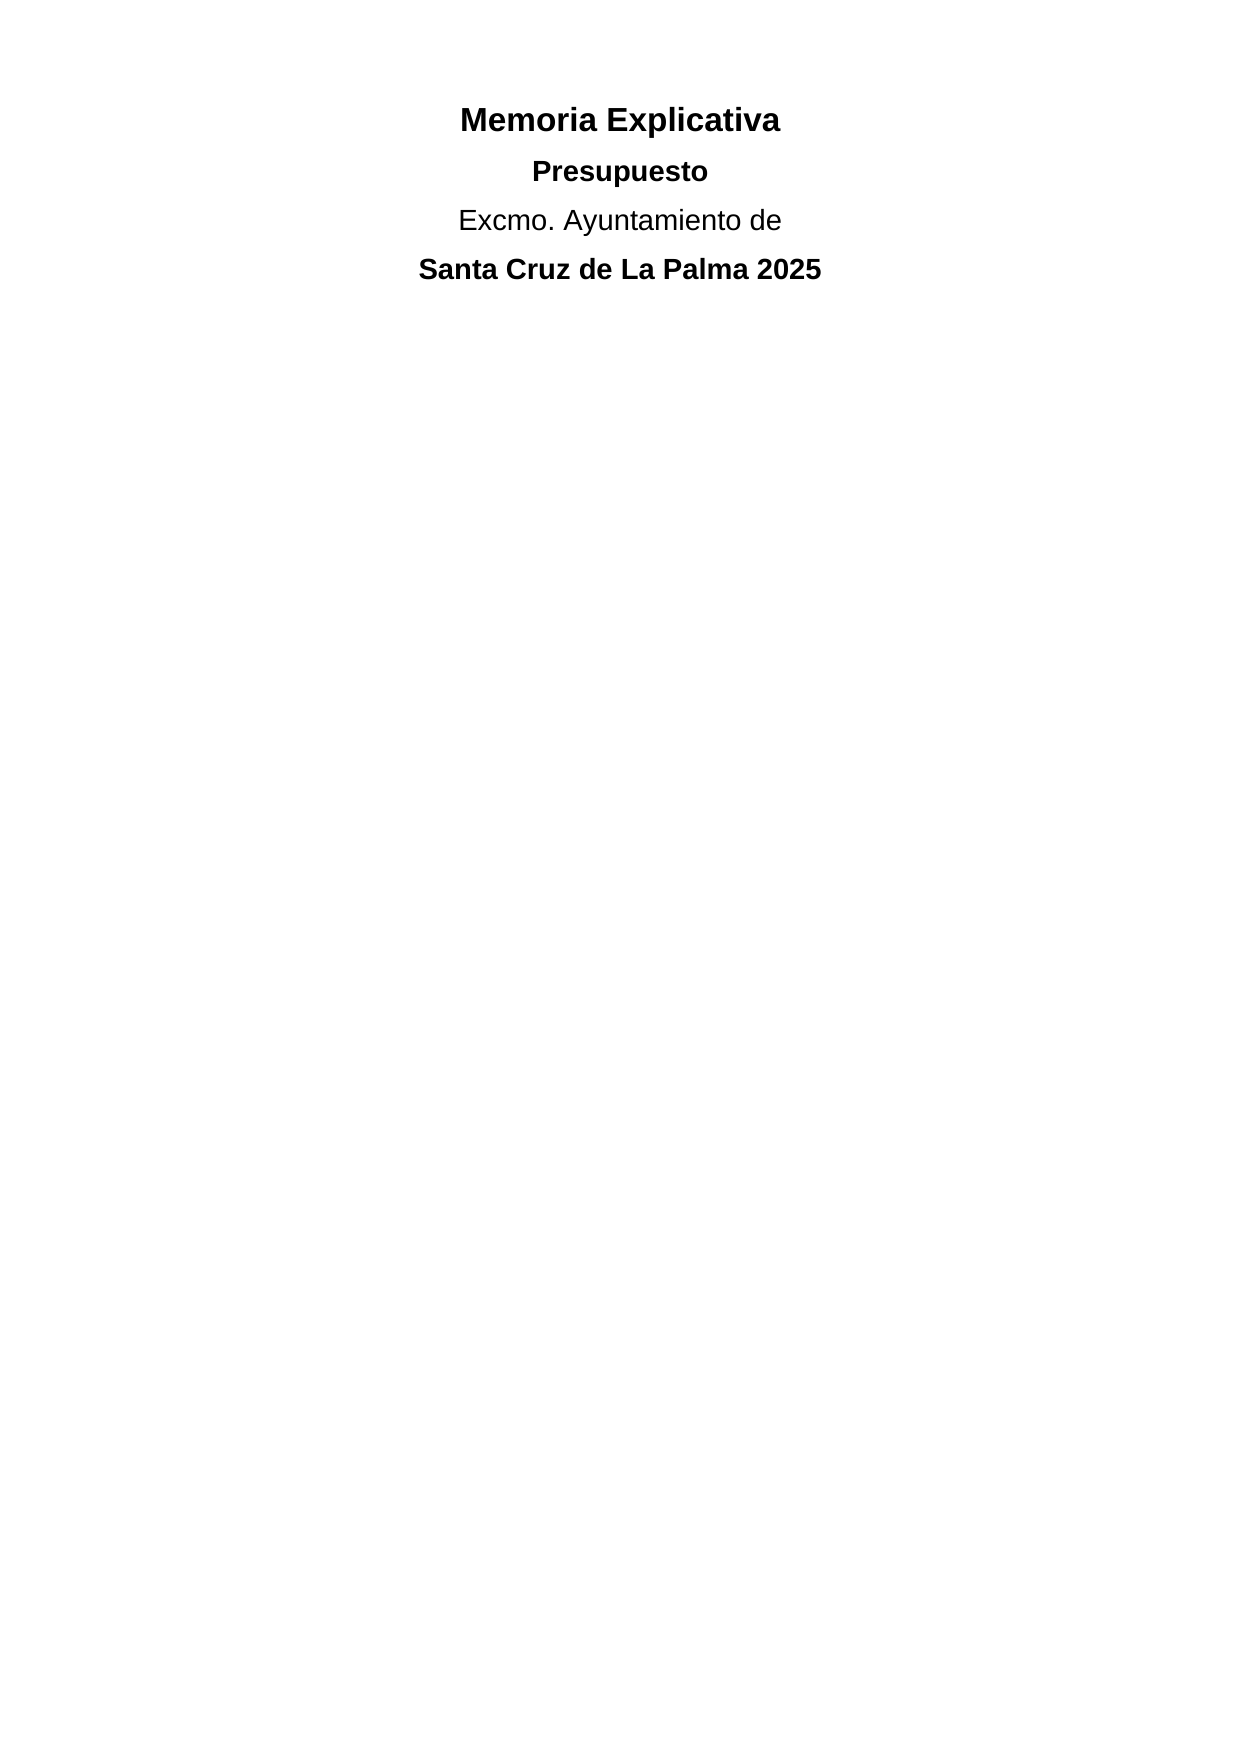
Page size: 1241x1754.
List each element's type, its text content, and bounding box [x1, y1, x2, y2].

text Santa Cruz de La Palma 2025 [118, 252, 1122, 285]
text Presupuesto [118, 154, 1122, 188]
text Excmo. Ayuntamiento de [118, 203, 1122, 237]
text Memoria Explicativa [118, 100, 1122, 139]
